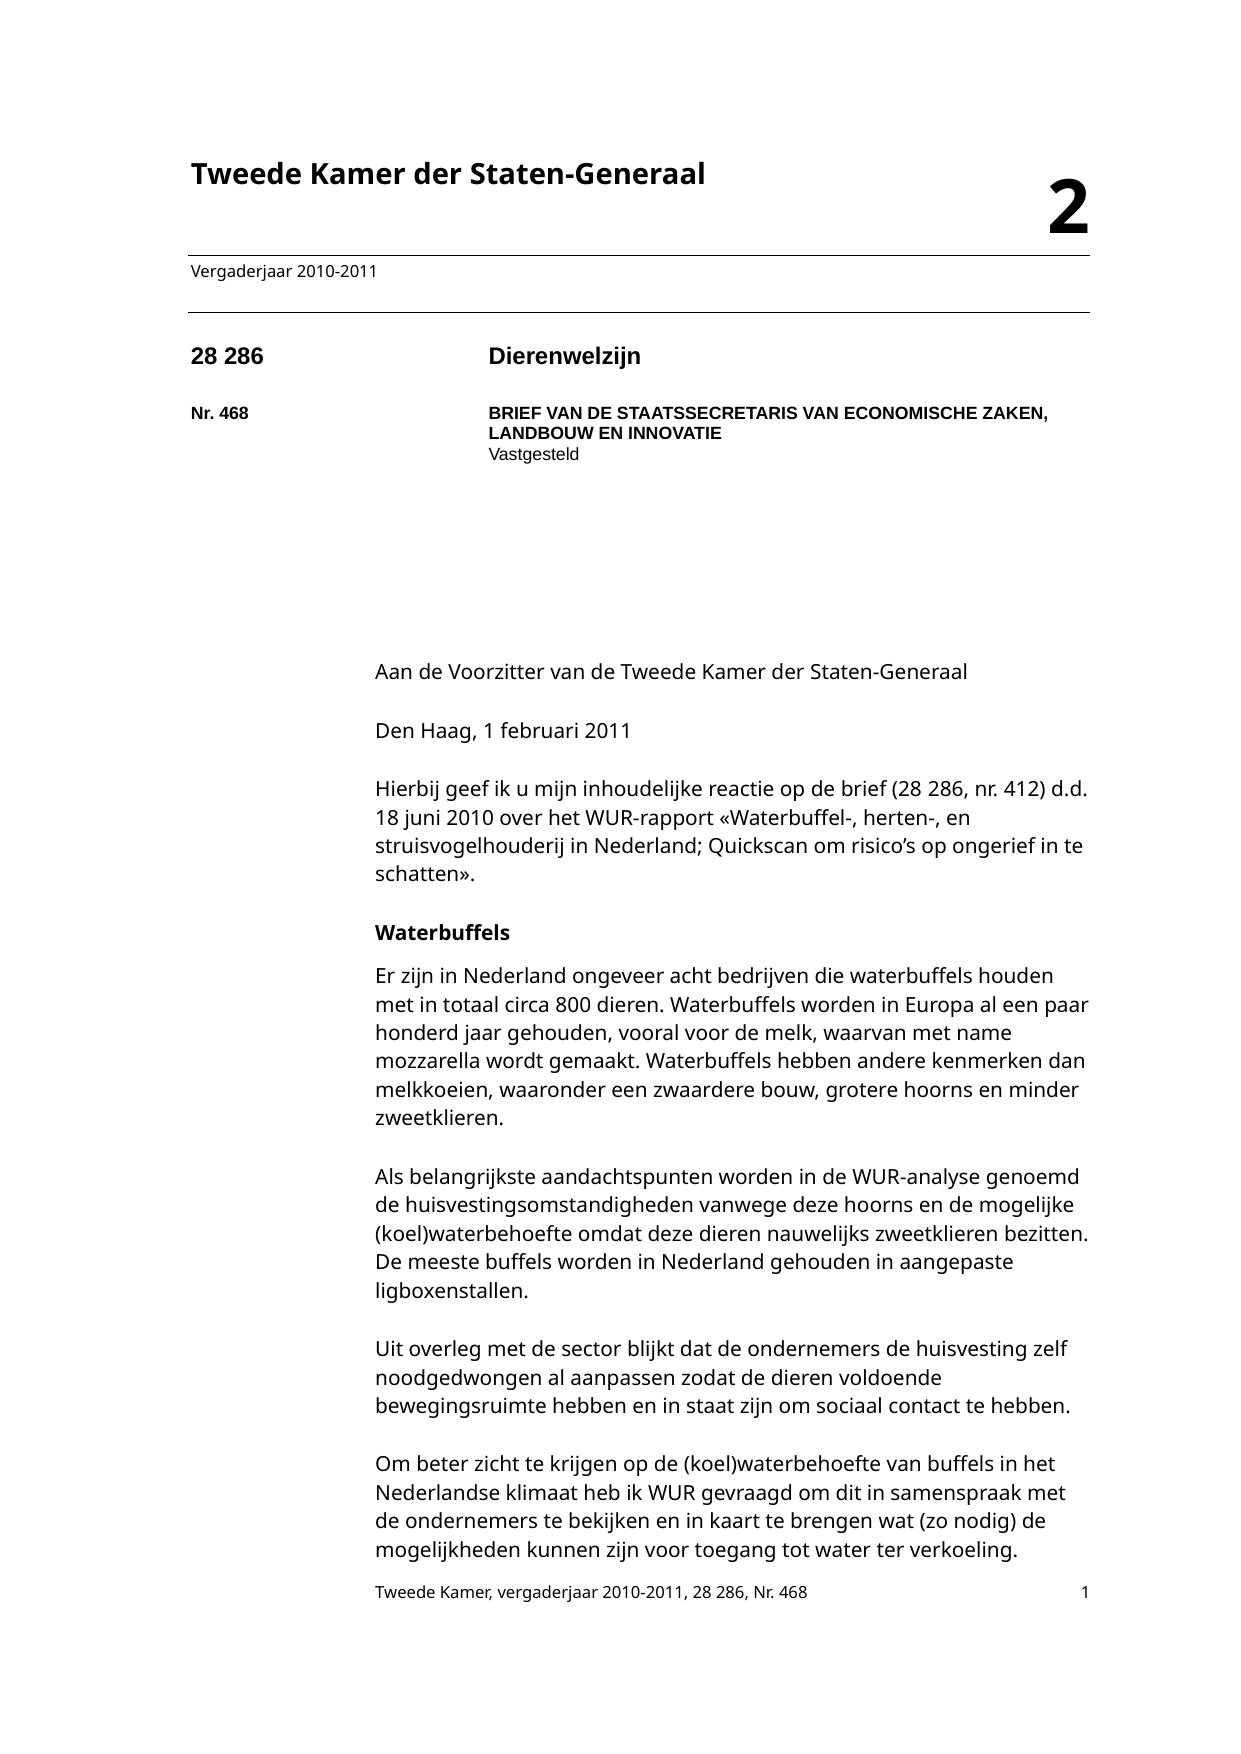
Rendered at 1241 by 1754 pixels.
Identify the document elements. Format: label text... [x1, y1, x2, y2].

table_cell BRIEF VAN DE STAATSSECRETARIS VAN ECONOMISCHE ZAKEN, LANDBOUW EN INNOVATIE Vastgesteld [485, 399, 1090, 539]
table_cell [188, 313, 485, 339]
table_cell [485, 256, 1090, 312]
text Als belangrijkste aandachtspunten worden in de WUR-analyse genoemd de huisvestingsomstandigheden vanwege deze hoorns en de mogelijke (koel)waterbehoefte omdat deze dieren nauwelijks zweetklieren bezitten. De meeste buffels worden in Nederland gehouden in aangepaste ligboxenstallen. [375, 1162, 1090, 1304]
table_cell [485, 313, 1090, 339]
text Waterbuffels [375, 918, 1090, 946]
text Hierbij geef ik u mijn inhoudelijke reactie op de brief (28 286, nr. 412) d.d. 18 juni 2010 over het WUR-rapport «Waterbuffel-, herten-, en struisvogelhouderij in Nederland; Quickscan om risico’s op ongerief in te schatten». [375, 774, 1090, 888]
table_cell Dierenwelzijn [485, 339, 1090, 399]
text Om beter zicht te krijgen op de (koel)waterbehoefte van buffels in het Nederlandse klimaat heb ik WUR gevraagd om dit in samenspraak met de ondernemers te bekijken en in kaart te brengen wat (zo nodig) de mogelijkheden kunnen zijn voor toegang tot water ter verkoeling. [375, 1449, 1090, 1563]
table_header 2 [910, 150, 1090, 255]
text Er zijn in Nederland ongeveer acht bedrijven die waterbuffels houden met in totaal circa 800 dieren. Waterbuffels worden in Europa al een paar honderd jaar gehouden, vooral voor de melk, waarvan met name mozzarella wordt gemaakt. Waterbuffels hebben andere kenmerken dan melkkoeien, waaronder een zwaardere bouw, grotere hoorns en minder zweetklieren. [375, 961, 1090, 1132]
table_cell 28 286 [188, 339, 485, 399]
text Den Haag, 1 februari 2011 [375, 716, 1090, 744]
table_cell Nr. 468 [188, 399, 485, 539]
text Uit overleg met de sector blijkt dat de ondernemers de huisvesting zelf noodgedwongen al aanpassen zodat de dieren voldoende bewegingsruimte hebben en in staat zijn om sociaal contact te hebben. [375, 1334, 1090, 1419]
table_cell Vergaderjaar 2010-2011 [188, 256, 485, 312]
table_header Tweede Kamer der Staten-Generaal [188, 150, 909, 255]
text Aan de Voorzitter van de Tweede Kamer der Staten-Generaal [375, 657, 1090, 686]
